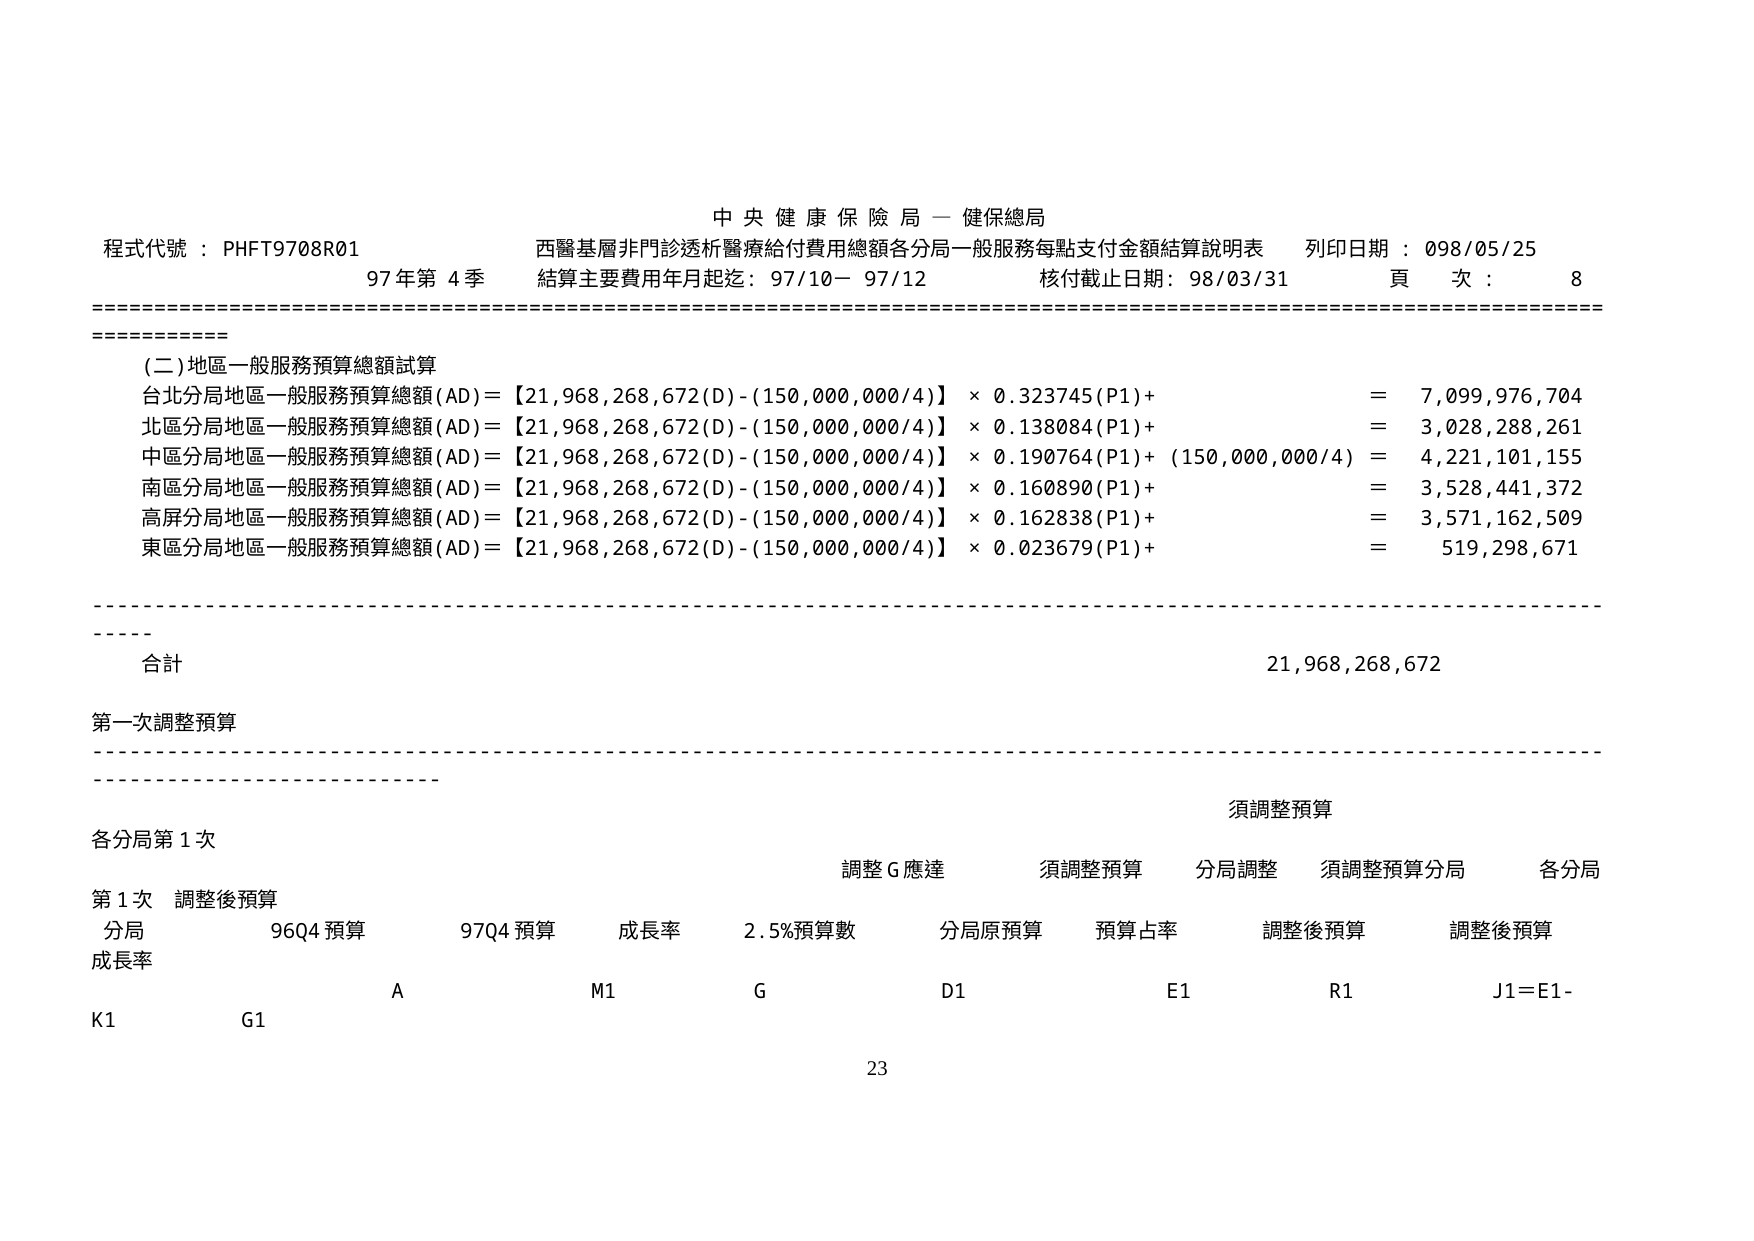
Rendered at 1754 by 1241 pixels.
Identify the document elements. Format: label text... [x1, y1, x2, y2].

text 台北分局地區一般服務預算總額(AD)＝【21,968,268,672(D)-(150,000,000/4)】 × 0.323745(P1)+ ＝ 7,099,976,704 [91, 380, 1604, 410]
text 分局 96Q4預算 97Q4預算 成長率 2.5%預算數 分局原預算 預算占率 調整後預算 調整後預算 成長率 [91, 914, 1604, 974]
text 調整G應達 須調整預算 分局調整 須調整預算分局 各分局第1次 調整後預算 [91, 853, 1604, 914]
text 北區分局地區一般服務預算總額(AD)＝【21,968,268,672(D)-(150,000,000/4)】 × 0.138084(P1)+ ＝ 3,028,288,261 [91, 410, 1604, 440]
text 須調整預算 各分局第1次 [91, 793, 1604, 853]
text 第一次調整預算 [91, 706, 1604, 736]
text 97年第 4季 結算主要費用年月起迄: 97/10－ 97/12 核付截止日期: 98/03/31 頁 次 : 8 [91, 262, 1604, 293]
text 合計 21,968,268,672 [91, 647, 1604, 677]
text 中區分局地區一般服務預算總額(AD)＝【21,968,268,672(D)-(150,000,000/4)】 × 0.190764(P1)+ (150,000,000/4) ＝ 4,221,101,155 [91, 440, 1604, 471]
text ==================================================================================================================================== [91, 293, 1604, 349]
text 中 央 健 康 保 險 局 — 健保總局 [150, 202, 1604, 232]
text ----------------------------------------------------------------------------------------------------------------------------------------------------- [91, 736, 1604, 793]
text ------------------------------------------------------------------------------------------------------------------------------ [91, 562, 1604, 647]
text (二)地區一般服務預算總額試算 [91, 349, 1604, 380]
text 東區分局地區一般服務預算總額(AD)＝【21,968,268,672(D)-(150,000,000/4)】 × 0.023679(P1)+ ＝ 519,298,671 [91, 531, 1604, 562]
text 高屏分局地區一般服務預算總額(AD)＝【21,968,268,672(D)-(150,000,000/4)】 × 0.162838(P1)+ ＝ 3,571,162,509 [91, 501, 1604, 531]
text 程式代號 : PHFT9708R01 西醫基層非門診透析醫療給付費用總額各分局一般服務每點支付金額結算說明表 列印日期 : 098/05/25 [91, 232, 1604, 262]
text 南區分局地區一般服務預算總額(AD)＝【21,968,268,672(D)-(150,000,000/4)】 × 0.160890(P1)+ ＝ 3,528,441,372 [91, 471, 1604, 501]
text A M1 G D1 E1 R1 J1＝E1- K1 G1 [91, 974, 1604, 1033]
